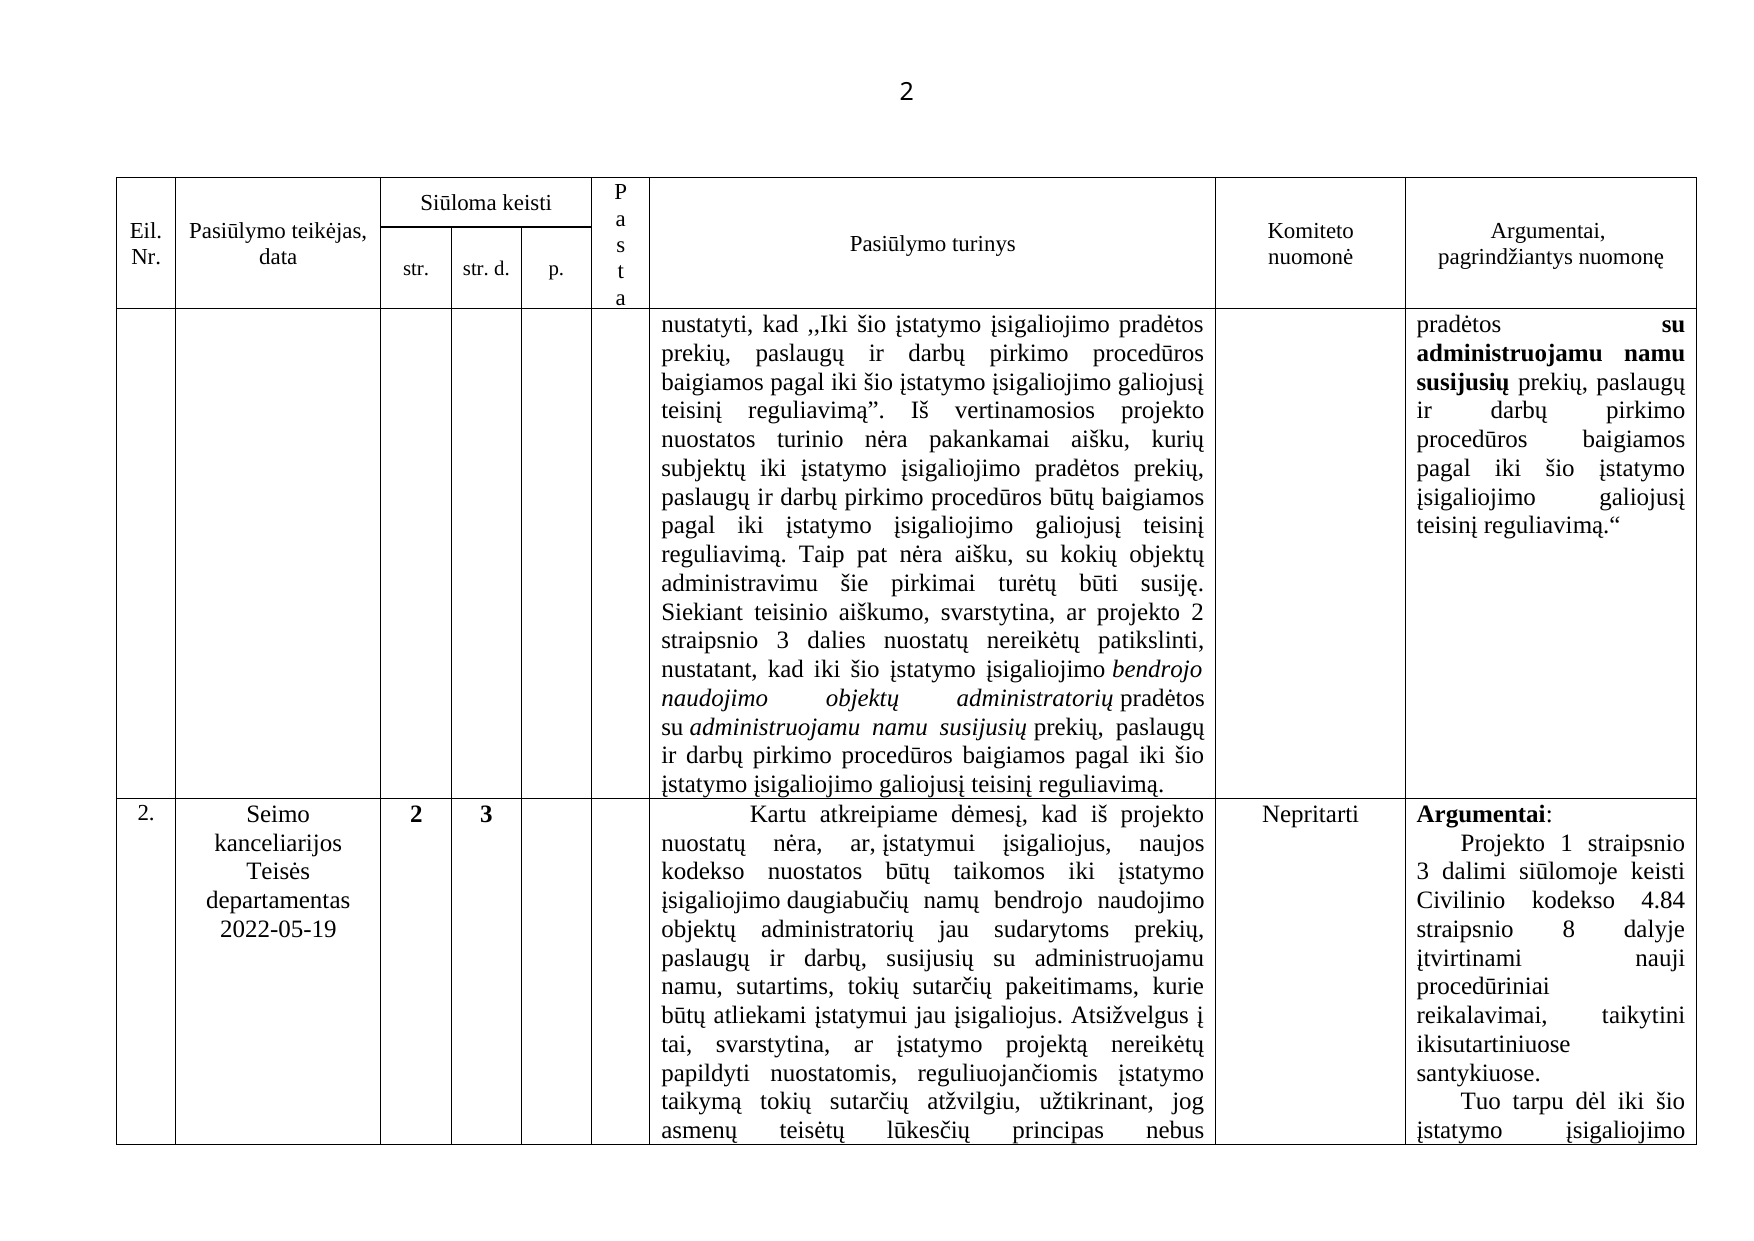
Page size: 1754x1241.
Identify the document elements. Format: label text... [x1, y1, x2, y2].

table_cell pradėtos su administruojamu namu susijusių prekių, paslaugų ir darbų pirkimo procedūros baigiamos pagal iki šio įstatymo įsigaliojimo galiojusį teisinį reguliavimą.“ [1406, 309, 1696, 798]
table_cell [381, 309, 451, 798]
table_cell str. d. [452, 228, 521, 308]
table_header Argumentai, pagrindžiantys nuomonę [1406, 178, 1696, 308]
table_cell str. [381, 228, 451, 308]
table_cell [1216, 309, 1405, 798]
table_cell [592, 799, 649, 1144]
table_cell p. [522, 228, 591, 308]
table_cell Nepritarti [1216, 799, 1405, 1144]
table_header Eil. Nr. [117, 178, 175, 308]
table_header Pasiūlymo teikėjas, data [176, 178, 380, 308]
table_cell 3 [452, 799, 521, 1144]
table_cell [452, 309, 521, 798]
table_cell Kartu atkreipiame dėmesį, kad iš projekto nuostatų nėra, ar, įstatymui įsigaliojus, naujos kodekso nuostatos būtų taikomos iki įstatymo įsigaliojimo daugiabučių namų bendrojo naudojimo objektų administratorių jau sudarytoms prekių, paslaugų ir darbų, susijusių su administruojamu namu, sutartims, tokių sutarčių pakeitimams, kurie būtų atliekami įstatymui jau įsigaliojus. Atsižvelgus į tai, svarstytina, ar įstatymo projektą nereikėtų papildyti nuostatomis, reguliuojančiomis įstatymo taikymą tokių sutarčių atžvilgiu, užtikrinant, jog asmenų teisėtų lūkesčių principas nebus [650, 799, 1215, 1144]
table_cell [176, 309, 380, 798]
table_cell [592, 309, 649, 798]
table_header Komiteto nuomonė [1216, 178, 1405, 308]
table_header Siūloma keisti [381, 178, 591, 226]
table_cell Seimo kanceliarijos Teisės departamentas 2022-05-19 [176, 799, 380, 1144]
table_cell [522, 799, 591, 1144]
table_cell [522, 309, 591, 798]
table_cell 2. [117, 799, 175, 1144]
table_cell nustatyti, kad ,,Iki šio įstatymo įsigaliojimo pradėtos prekių, paslaugų ir darbų pirkimo procedūros baigiamos pagal iki šio įstatymo įsigaliojimo galiojusį teisinį reguliavimą”. Iš vertinamosios projekto nuostatos turinio nėra pakankamai aišku, kurių subjektų iki įstatymo įsigaliojimo pradėtos prekių, paslaugų ir darbų pirkimo procedūros būtų baigiamos pagal iki įstatymo įsigaliojimo galiojusį teisinį reguliavimą. Taip pat nėra aišku, su kokių objektų administravimu šie pirkimai turėtų būti susiję. Siekiant teisinio aiškumo, svarstytina, ar projekto 2 straipsnio 3 dalies nuostatų nereikėtų patikslinti, nustatant, kad iki šio įstatymo įsigaliojimo bendrojo naudojimo objektų administratorių pradėtos su administruojamu namu susijusių prekių, paslaugų ir darbų pirkimo procedūros baigiamos pagal iki šio įstatymo įsigaliojimo galiojusį teisinį reguliavimą. [650, 309, 1215, 798]
table_header Pastabos [592, 178, 649, 308]
table_cell 2 [381, 799, 451, 1144]
table_cell [117, 309, 175, 798]
table_header Pasiūlymo turinys [650, 178, 1215, 308]
table_cell Argumentai: Projekto 1 straipsnio 3 dalimi siūlomoje keisti Civilinio kodekso 4.84 straipsnio 8 dalyje įtvirtinami nauji procedūriniai reikalavimai, taikytini ikisutartiniuose santykiuose. Tuo tarpu dėl iki šio įstatymo įsigaliojimo [1406, 799, 1696, 1144]
